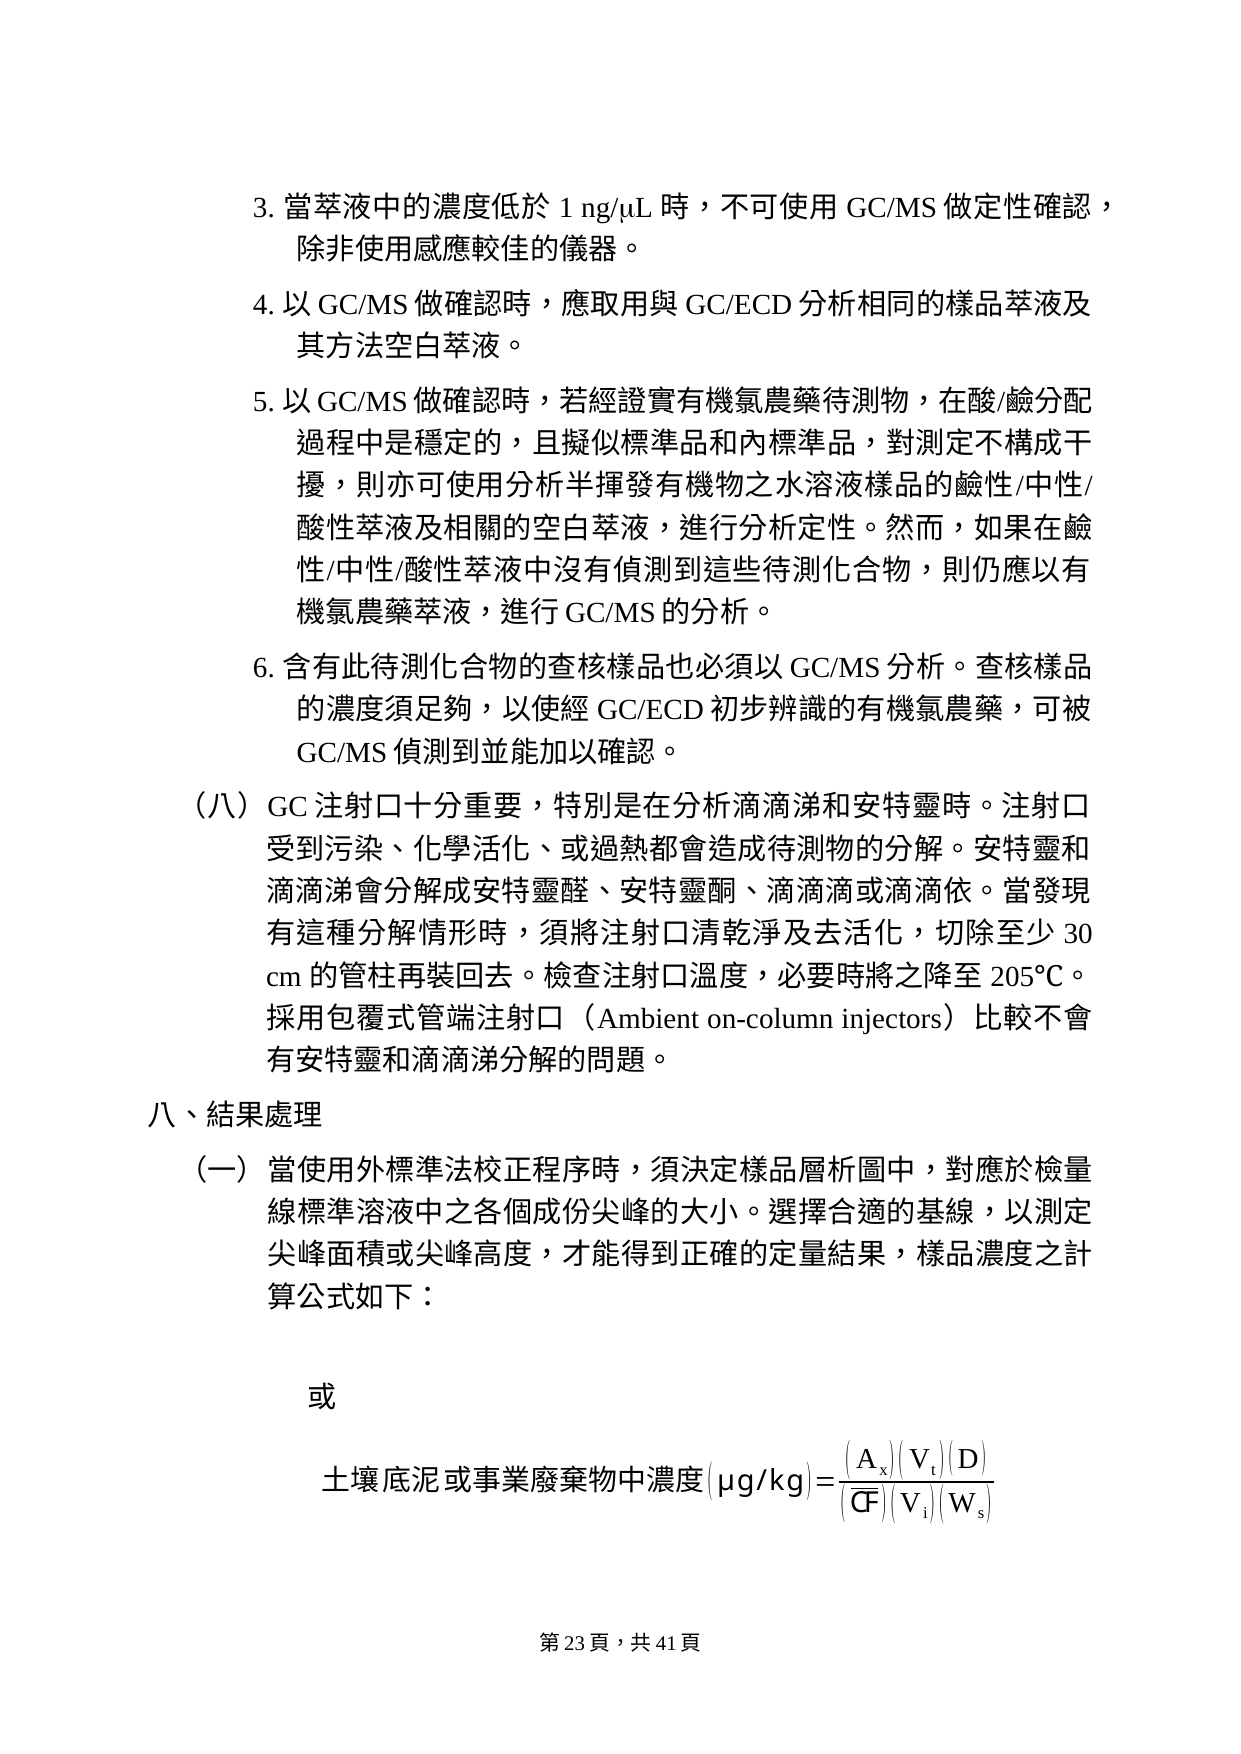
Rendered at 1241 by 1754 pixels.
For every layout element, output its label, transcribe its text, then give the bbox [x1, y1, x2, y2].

list 當使用外標準法校正程序時，須決定樣品層析圖中，對應於檢量線標準溶液中之各個成份尖峰的大小。選擇合適的基線，以測定尖峰面積或尖峰高度，才能得到正確的定量結果，樣品濃度之計算公式如下： [178, 1146, 1092, 1316]
text 4. 以GC/MS做確認時，應取用與GC/ECD分析相同的樣品萃液及其方法空白萃液。 [253, 280, 1092, 365]
text 6. 含有此待測化合物的查核樣品也必須以GC/MS分析。查核樣品的濃度須足夠，以使經GC/ECD初步辨識的有機氯農藥，可被GC/MS偵測到並能加以確認。 [253, 644, 1092, 771]
text （八）GC注射口十分重要，特別是在分析滴滴涕和安特靈時。注射口受到污染、化學活化、或過熱都會造成待測物的分解。安特靈和滴滴涕會分解成安特靈醛、安特靈酮、滴滴滴或滴滴依。當發現有這種分解情形時，須將注射口清乾淨及去活化，切除至少30 cm 的管柱再裝回去。檢查注射口溫度，必要時將之降至205℃。採用包覆式管端注射口（Ambient on-column injectors）比較不會有安特靈和滴滴涕分解的問題。 [177, 783, 1092, 1079]
text 3. 當萃液中的濃度低於 1 ng/L 時，不可使用 GC/MS做定性確認，除非使用感應較佳的儀器。 [253, 183, 1092, 268]
text 八、結果處理 [148, 1092, 1092, 1134]
text 5. 以GC/MS做確認時，若經證實有機氯農藥待測物，在酸/鹼分配過程中是穩定的，且擬似標準品和內標準品，對測定不構成干擾，則亦可使用分析半揮發有機物之水溶液樣品的鹼性/中性/酸性萃液及相關的空白萃液，進行分析定性。然而，如果在鹼性/中性/酸性萃液中沒有偵測到這些待測化合物，則仍應以有機氯農藥萃液，進行GC/MS的分析。 [253, 377, 1092, 631]
text 或 [307, 1374, 1092, 1416]
